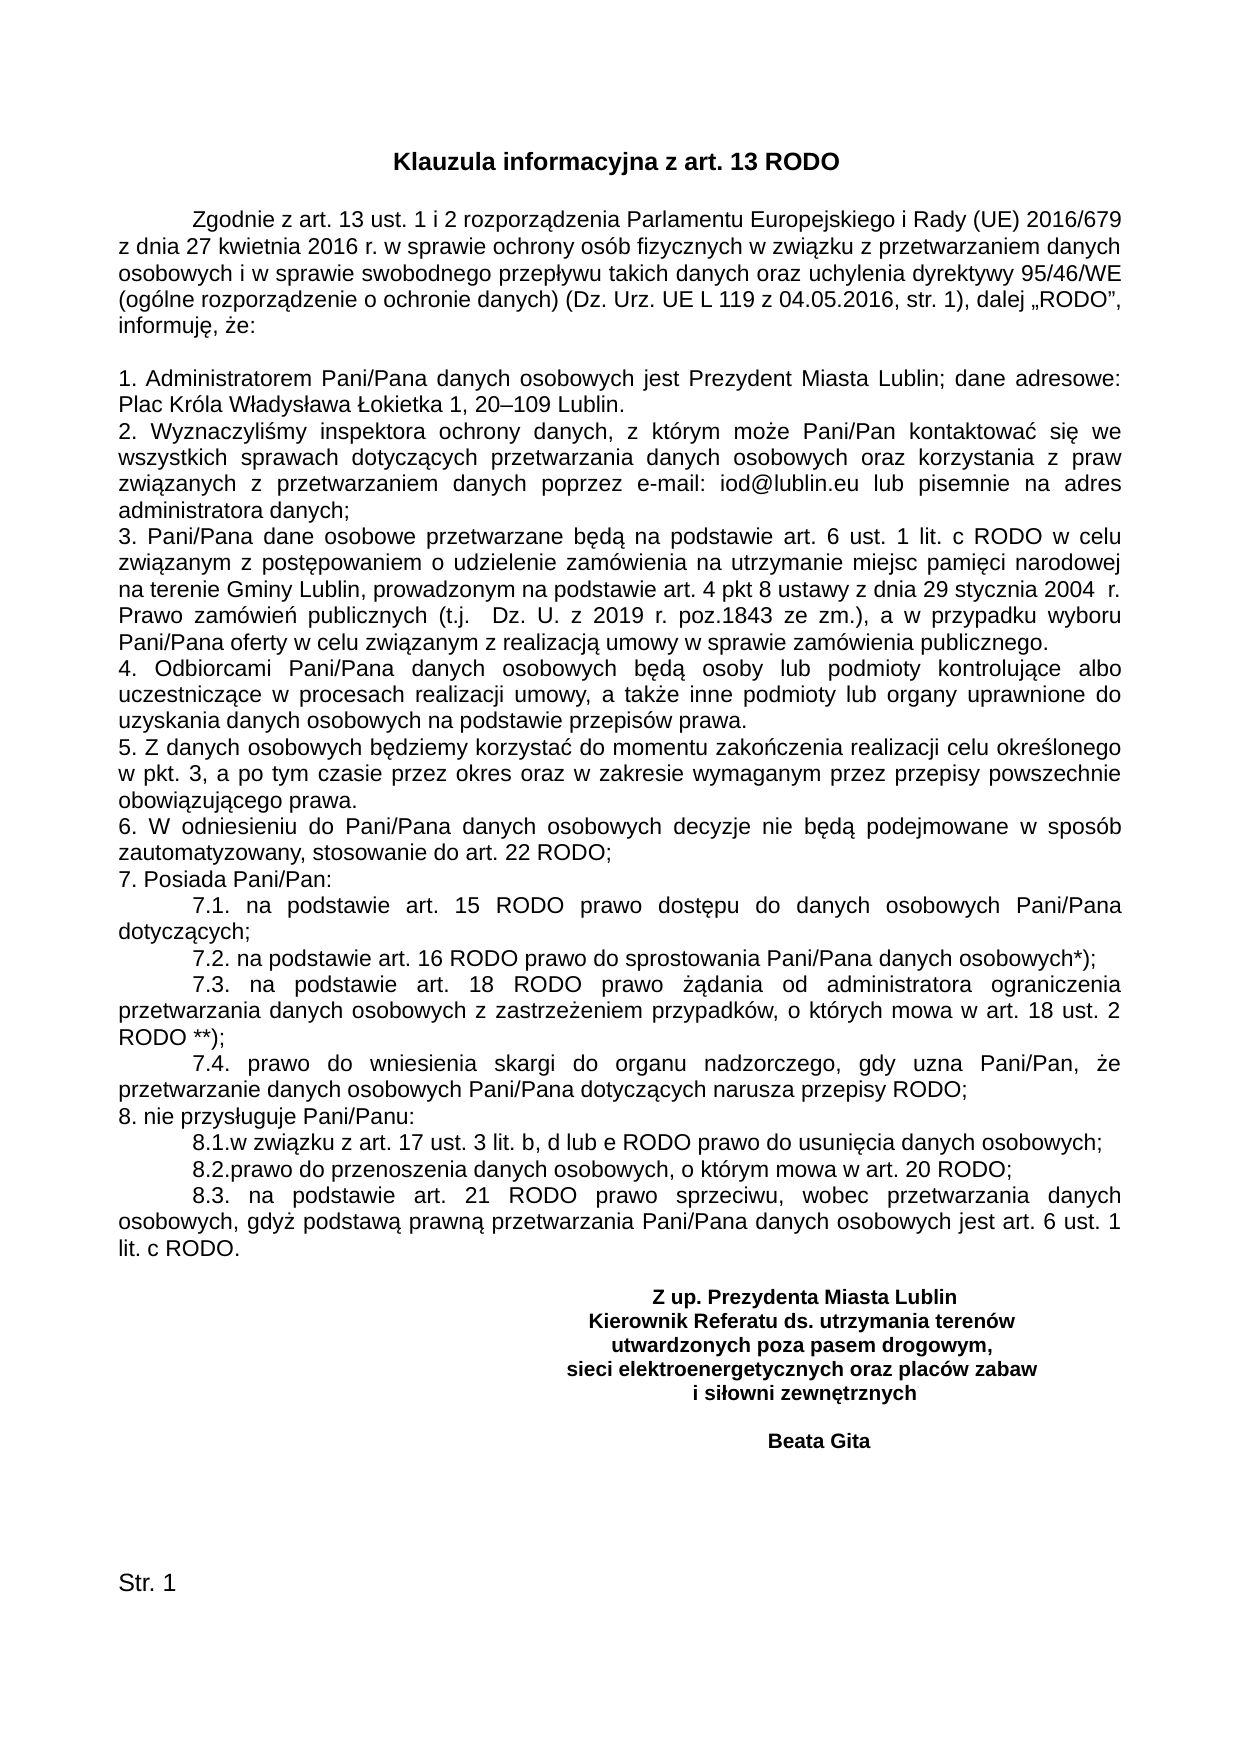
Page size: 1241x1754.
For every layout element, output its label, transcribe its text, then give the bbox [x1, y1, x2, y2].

text 7.1. na podstawie art. 15 RODO prawo dostępu do danych osobowych Pani/Pana dotyczących; [118, 892, 1122, 945]
text 1. Administratorem Pani/Pana danych osobowych jest Prezydent Miasta Lublin; dane adresowe: Plac Króla Władysława Łokietka 1, 20–109 Lublin. [118, 365, 1122, 418]
text 8.3. na podstawie art. 21 RODO prawo sprzeciwu, wobec przetwarzania danych osobowych, gdyż podstawą prawną przetwarzania Pani/Pana danych osobowych jest art. 6 ust. 1 lit. c RODO. [118, 1182, 1122, 1261]
text 8.2.prawo do przenoszenia danych osobowych, o którym mowa w art. 20 RODO; [118, 1156, 1122, 1182]
text Klauzula informacyjna z art. 13 RODO [118, 147, 1122, 176]
text 6. W odniesieniu do Pani/Pana danych osobowych decyzje nie będą podejmowane w sposób zautomatyzowany, stosowanie do art. 22 RODO; [118, 813, 1122, 866]
text Zgodnie z art. 13 ust. 1 i 2 rozporządzenia Parlamentu Europejskiego i Rady (UE) 2016/679 z dnia 27 kwietnia 2016 r. w sprawie ochrony osób fizycznych w związku z przetwarzaniem danych osobowych i w sprawie swobodnego przepływu takich danych oraz uchylenia dyrektywy 95/46/WE (ogólne rozporządzenie o ochronie danych) (Dz. Urz. UE L 119 z 04.05.2016, str. 1), dalej „RODO”, informuję, że: [118, 204, 1122, 338]
text 7. Posiada Pani/Pan: [118, 866, 1122, 892]
text 7.4. prawo do wniesienia skargi do organu nadzorczego, gdy uzna Pani/Pan, że przetwarzanie danych osobowych Pani/Pana dotyczących narusza przepisy RODO; [118, 1050, 1122, 1103]
text 5. Z danych osobowych będziemy korzystać do momentu zakończenia realizacji celu określonego w pkt. 3, a po tym czasie przez okres oraz w zakresie wymaganym przez przepisy powszechnie obowiązującego prawa. [118, 734, 1122, 813]
text 4. Odbiorcami Pani/Pana danych osobowych będą osoby lub podmioty kontrolujące albo uczestniczące w procesach realizacji umowy, a także inne podmioty lub organy uprawnione do uzyskania danych osobowych na podstawie przepisów prawa. [118, 655, 1122, 734]
text Str. 1 [118, 1568, 1122, 1596]
text 7.2. na podstawie art. 16 RODO prawo do sprostowania Pani/Pana danych osobowych*); [118, 945, 1122, 971]
text 8.1.w związku z art. 17 ust. 3 lit. b, d lub e RODO prawo do usunięcia danych osobowych; [118, 1129, 1122, 1156]
text 7.3. na podstawie art. 18 RODO prawo żądania od administratora ograniczenia przetwarzania danych osobowych z zastrzeżeniem przypadków, o których mowa w art. 18 ust. 2 RODO **); [118, 971, 1122, 1050]
text 2. Wyznaczyliśmy inspektora ochrony danych, z którym może Pani/Pan kontaktować się we wszystkich sprawach dotyczących przetwarzania danych osobowych oraz korzystania z praw związanych z przetwarzaniem danych poprzez e-mail: iod@lublin.eu lub pisemnie na adres administratora danych; [118, 418, 1122, 523]
text 3. Pani/Pana dane osobowe przetwarzane będą na podstawie art. 6 ust. 1 lit. c RODO w celu związanym z postępowaniem o udzielenie zamówienia na utrzymanie miejsc pamięci narodowej na terenie Gminy Lublin, prowadzonym na podstawie art. 4 pkt 8 ustawy z dnia 29 stycznia 2004 r. Prawo zamówień publicznych (t.j. Dz. U. z 2019 r. poz.1843 ze zm.), a w przypadku wyboru Pani/Pana oferty w celu związanym z realizacją umowy w sprawie zamówienia publicznego. [118, 523, 1122, 655]
text sieci elektroenergetycznych oraz placów zabaw [118, 1357, 1122, 1381]
text Beata Gita [118, 1405, 1122, 1453]
text utwardzonych poza pasem drogowym, [118, 1333, 1122, 1357]
text 8. nie przysługuje Pani/Panu: [118, 1103, 1122, 1129]
text i siłowni zewnętrznych [118, 1381, 1122, 1405]
text Z up. Prezydenta Miasta Lublin Kierownik Referatu ds. utrzymania terenów [118, 1285, 1122, 1333]
